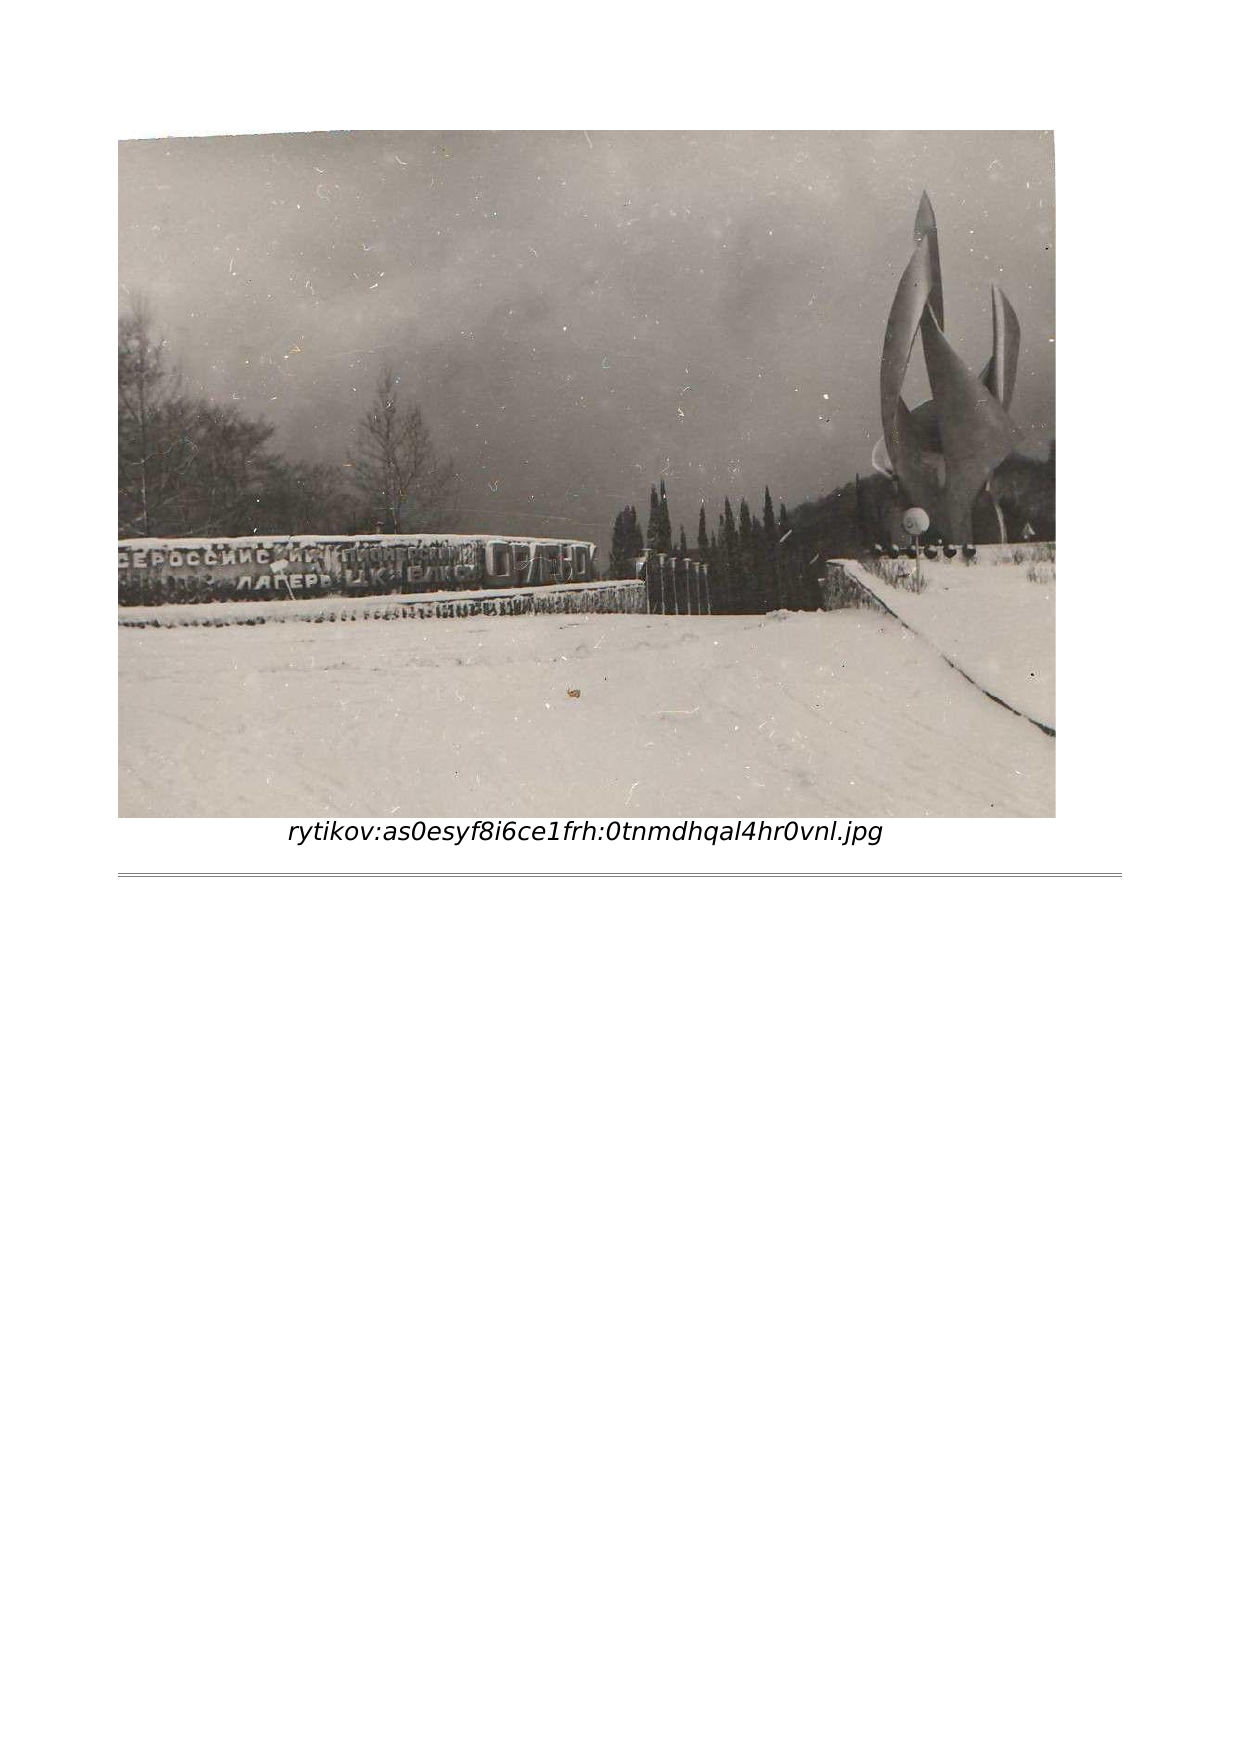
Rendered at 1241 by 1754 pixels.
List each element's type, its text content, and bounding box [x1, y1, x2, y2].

text rytikov:as0esyf8i6ce1frh:0tnmdhqal4hr0vnl.jpg [118, 818, 1056, 846]
picture [118, 130, 1056, 818]
